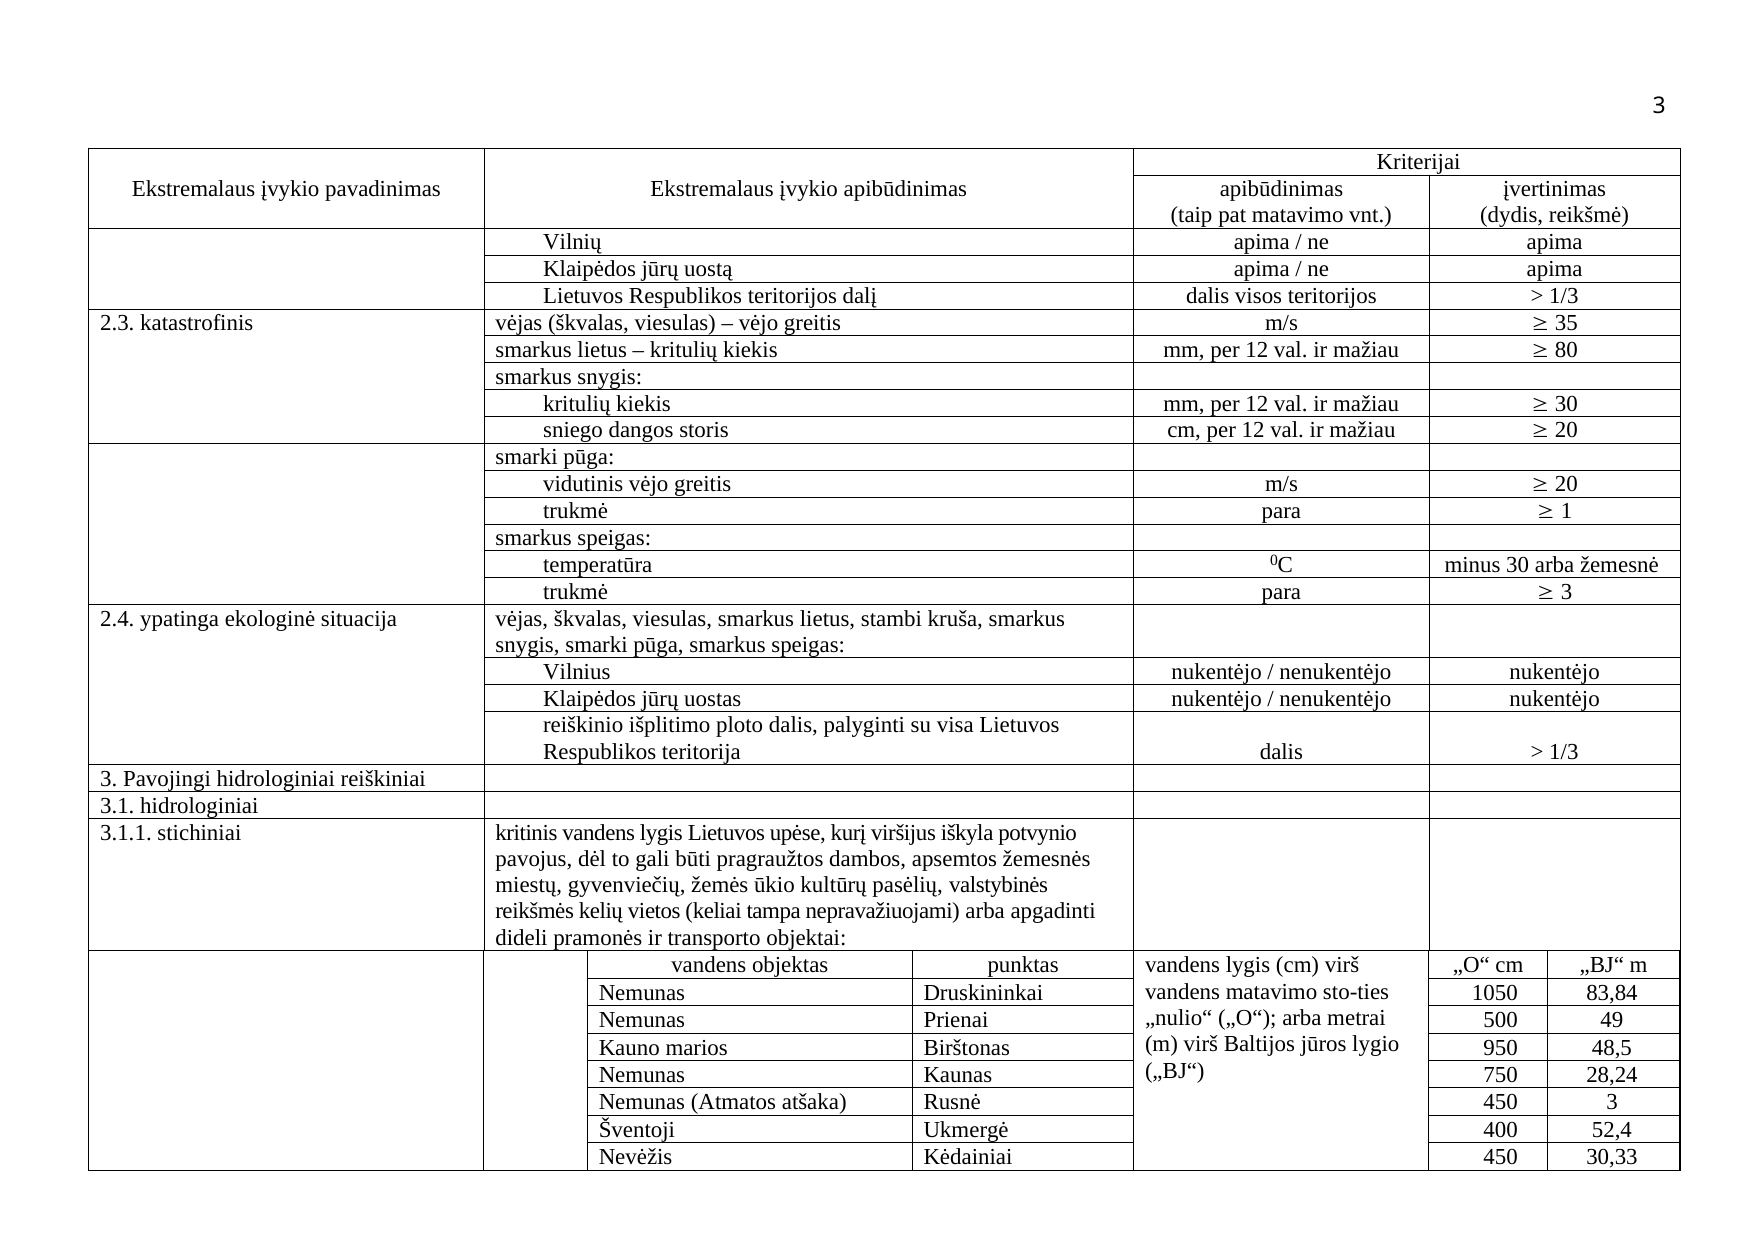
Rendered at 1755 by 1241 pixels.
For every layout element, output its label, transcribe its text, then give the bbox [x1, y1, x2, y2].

table_cell [89, 711, 484, 764]
table_cell apima [1430, 229, 1680, 255]
table_cell Kauno marios [588, 1034, 912, 1060]
table_cell Šventoji [588, 1116, 912, 1142]
table_cell [1430, 525, 1680, 550]
table_cell cm, per 12 val. ir mažiau [1134, 417, 1429, 443]
table_cell smarkus snygis: [485, 363, 1133, 389]
table_cell Rusnė [913, 1088, 1133, 1115]
table_cell > 1/3 [1430, 283, 1680, 308]
table_cell 48,5 [1548, 1034, 1679, 1060]
table_cell smarki pūga: [485, 444, 1133, 470]
table_cell 3.1.1. stichiniai [89, 819, 484, 950]
table_cell  80 [1430, 336, 1680, 362]
table_cell [89, 282, 484, 308]
table_cell [1430, 765, 1680, 791]
table_cell sniego dangos storis [485, 417, 1133, 443]
table_cell „BJ“ m [1548, 951, 1679, 978]
table_cell [89, 362, 484, 389]
table_cell Nemunas [588, 1006, 912, 1032]
table_cell [89, 229, 484, 255]
table_cell para [1134, 498, 1429, 523]
table_cell [1430, 819, 1680, 950]
table_cell minus 30 arba žemesnė [1430, 551, 1680, 577]
table_cell 28,24 [1548, 1061, 1679, 1087]
table_cell Klaipėdos jūrų uostą [485, 256, 1133, 282]
table_cell 1050 [1429, 979, 1547, 1005]
table_cell  35 [1430, 310, 1680, 335]
table_cell 450 [1429, 1088, 1547, 1115]
table_cell trukmė [485, 498, 1133, 523]
table_cell [485, 765, 1133, 791]
table_cell [89, 951, 483, 1169]
table_cell 500 [1429, 1006, 1547, 1032]
table_header Ekstremalaus įvykio apibūdinimas [485, 149, 1133, 228]
table_cell nukentėjo / nenukentėjo [1134, 685, 1429, 711]
table_cell nukentėjo [1430, 658, 1680, 684]
table_cell [485, 792, 1133, 818]
table_cell apima / ne [1134, 256, 1429, 282]
table_cell 52,4 [1548, 1116, 1679, 1142]
table_cell [1134, 444, 1429, 470]
table_cell Klaipėdos jūrų uostas [485, 685, 1133, 711]
table_cell 3.1. hidrologiniai [89, 792, 484, 818]
table_header Kriterijai [1134, 149, 1680, 174]
table_cell vandens objektas [588, 951, 912, 978]
table_cell [89, 470, 484, 497]
table_cell [89, 684, 484, 711]
table_cell [1430, 792, 1680, 818]
table_cell [1134, 605, 1429, 657]
table_cell vėjas (škvalas, viesulas) – vėjo greitis [485, 310, 1133, 335]
table_cell įvertinimas (dydis, reikšmė) [1430, 176, 1680, 228]
table_cell 3. Pavojingi hidrologiniai reiškiniai [89, 765, 484, 791]
table_cell [89, 416, 484, 443]
table_cell 3 [1548, 1088, 1679, 1115]
table_cell Prienai [913, 1006, 1133, 1032]
table_cell nukentėjo [1430, 685, 1680, 711]
table_cell Lietuvos Respublikos teritorijos dalį [485, 283, 1133, 308]
table_cell trukmė [485, 578, 1133, 604]
table_cell [1430, 605, 1680, 657]
table_cell Birštonas [913, 1034, 1133, 1060]
table_cell mm, per 12 val. ir mažiau [1134, 390, 1429, 416]
table_cell reiškinio išplitimo ploto dalis, palyginti su visa Lietuvos Respublikos teritorija [485, 712, 1133, 764]
table_cell  1 [1430, 498, 1680, 523]
table_cell 49 [1548, 1006, 1679, 1032]
table_cell  20 [1430, 417, 1680, 443]
table_cell dalis [1134, 712, 1429, 764]
table_cell Ukmergė [913, 1116, 1133, 1142]
table_cell [1430, 363, 1680, 389]
table_cell Vilnius [485, 658, 1133, 684]
table_cell apima / ne [1134, 229, 1429, 255]
table_cell [89, 444, 484, 470]
table_cell 750 [1429, 1061, 1547, 1087]
table_cell [1134, 819, 1429, 950]
table_cell 450 [1429, 1143, 1547, 1169]
table_cell  3 [1430, 578, 1680, 604]
table_cell  30 [1430, 390, 1680, 416]
table_cell [1134, 363, 1429, 389]
table_cell m/s [1134, 471, 1429, 497]
table_cell [89, 389, 484, 416]
table_cell m/s [1134, 310, 1429, 335]
table_cell Vilnių [485, 229, 1133, 255]
table_cell Kėdainiai [913, 1143, 1133, 1169]
table_cell [1430, 444, 1680, 470]
table_cell [484, 951, 587, 1169]
table_cell 0C [1134, 551, 1429, 577]
table_cell 950 [1429, 1034, 1547, 1060]
table_cell vidutinis vėjo greitis [485, 471, 1133, 497]
table_cell nukentėjo / nenukentėjo [1134, 658, 1429, 684]
table_cell [89, 497, 484, 523]
table_cell [89, 335, 484, 362]
table_cell mm, per 12 val. ir mažiau [1134, 336, 1429, 362]
table_cell 83,84 [1548, 979, 1679, 1005]
table_cell dalis visos teritorijos [1134, 283, 1429, 308]
table_cell apibūdinimas (taip pat matavimo vnt.) [1134, 176, 1429, 228]
table_cell smarkus speigas: [485, 525, 1133, 550]
table_cell [89, 524, 484, 550]
table_cell [1134, 792, 1429, 818]
table_cell 2.4. ypatinga ekologinė situacija [89, 605, 484, 657]
table_cell  20 [1430, 471, 1680, 497]
table_cell [89, 577, 484, 604]
table_cell apima [1430, 256, 1680, 282]
table_header Ekstremalaus įvykio pavadinimas [89, 149, 484, 228]
table_cell „O“ cm [1429, 951, 1547, 978]
table_cell punktas [913, 951, 1133, 978]
table_cell 30,33 [1548, 1143, 1679, 1169]
table_cell Nemunas [588, 1061, 912, 1087]
table_cell vėjas, škvalas, viesulas, smarkus lietus, stambi kruša, smarkus snygis, smarki pūga, smarkus speigas: [485, 605, 1133, 657]
table_cell [89, 657, 484, 684]
table_cell Nevėžis [588, 1143, 912, 1169]
table_cell vandens lygis (cm) virš vandens matavimo sto-ties „nulio“ („O“); arba metrai (m) virš Baltijos jūros lygio („BJ“) [1134, 951, 1428, 1169]
table_cell Druskininkai [913, 979, 1133, 1005]
table_cell temperatūra [485, 551, 1133, 577]
table_cell para [1134, 578, 1429, 604]
table_cell [89, 255, 484, 282]
table_cell kritulių kiekis [485, 390, 1133, 416]
table_cell [1134, 765, 1429, 791]
table_cell 2.3. katastrofinis [89, 310, 484, 335]
table_cell [1134, 525, 1429, 550]
table_cell > 1/3 [1430, 712, 1680, 764]
table_cell Nemunas (Atmatos atšaka) [588, 1088, 912, 1115]
table_cell Nemunas [588, 979, 912, 1005]
table_cell [89, 550, 484, 577]
table_cell 400 [1429, 1116, 1547, 1142]
table_cell smarkus lietus – kritulių kiekis [485, 336, 1133, 362]
table_cell Kaunas [913, 1061, 1133, 1087]
table_cell kritinis vandens lygis Lietuvos upėse, kurį viršijus iškyla potvynio pavojus, dėl to gali būti pragraužtos dambos, apsemtos žemesnės miestų, gyvenviečių, žemės ūkio kultūrų pasėlių, valstybinės reikšmės kelių vietos (keliai tampa nepravažiuojami) arba apgadinti dideli pramonės ir transporto objektai: [485, 819, 1133, 950]
